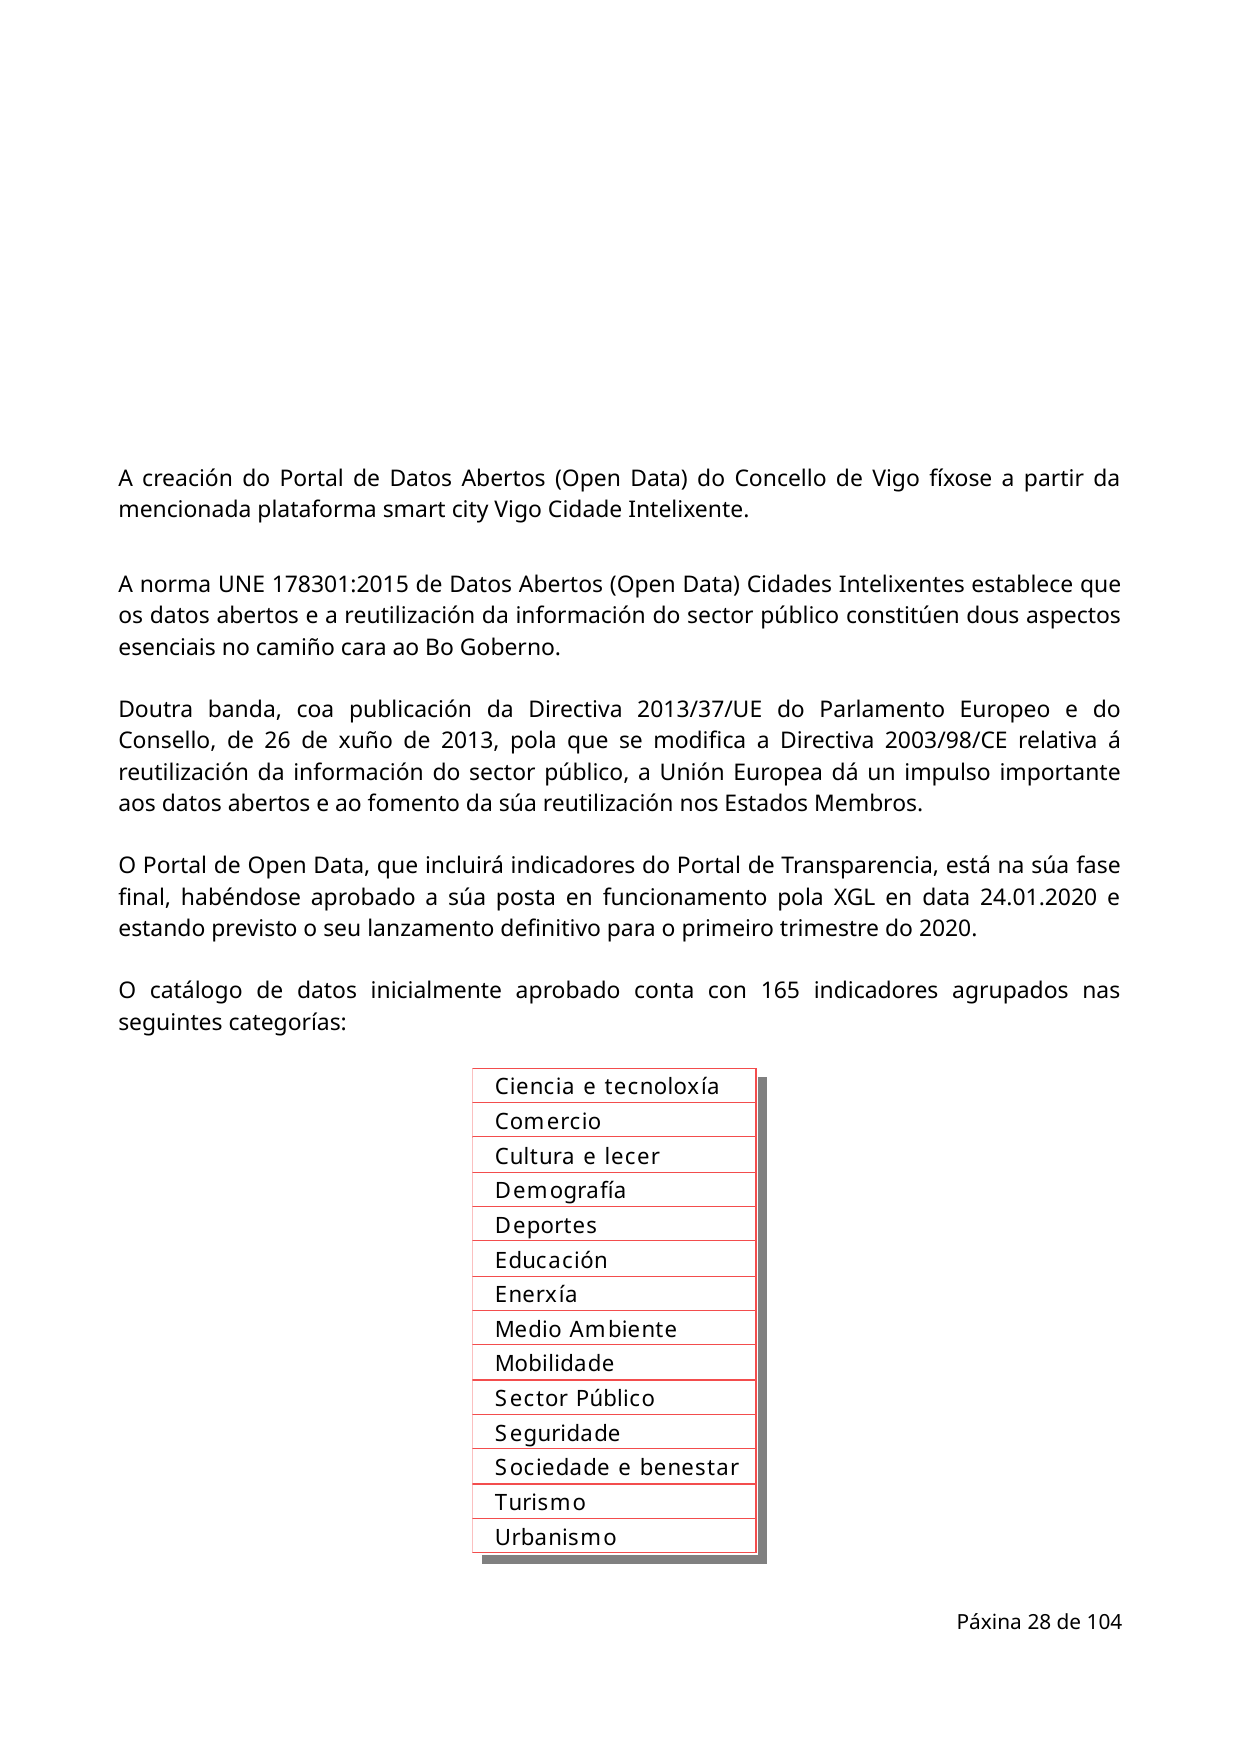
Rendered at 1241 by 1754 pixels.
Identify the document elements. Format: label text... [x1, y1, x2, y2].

text O catálogo de datos inicialmente aprobado conta con 165 indicadores agrupados nas seguintes categorías: [118, 974, 1122, 1037]
text O Portal de Open Data, que incluirá indicadores do Portal de Transparencia, está na súa fase final, habéndose aprobado a súa posta en funcionamento pola XGL en data 24.01.2020 e estando previsto o seu lanzamento definitivo para o primeiro trimestre do 2020. [118, 849, 1122, 943]
text A creación do Portal de Datos Abertos (Open Data) do Concello de Vigo fíxose a partir da mencionada plataforma smart city Vigo Cidade Intelixente. [118, 462, 1122, 524]
text Doutra banda, coa publicación da Directiva 2013/37/UE do Parlamento Europeo e do Consello, de 26 de xuño de 2013, pola que se modifica a Directiva 2003/98/CE relativa á reutilización da información do sector público, a Unión Europea dá un impulso importante aos datos abertos e ao fomento da súa reutilización nos Estados Membros. [118, 693, 1122, 818]
text A norma UNE 178301:2015 de Datos Abertos (Open Data) Cidades Intelixentes establece que os datos abertos e a reutilización da información do sector público constitúen dous aspectos esenciais no camiño cara ao Bo Goberno. [118, 568, 1122, 662]
